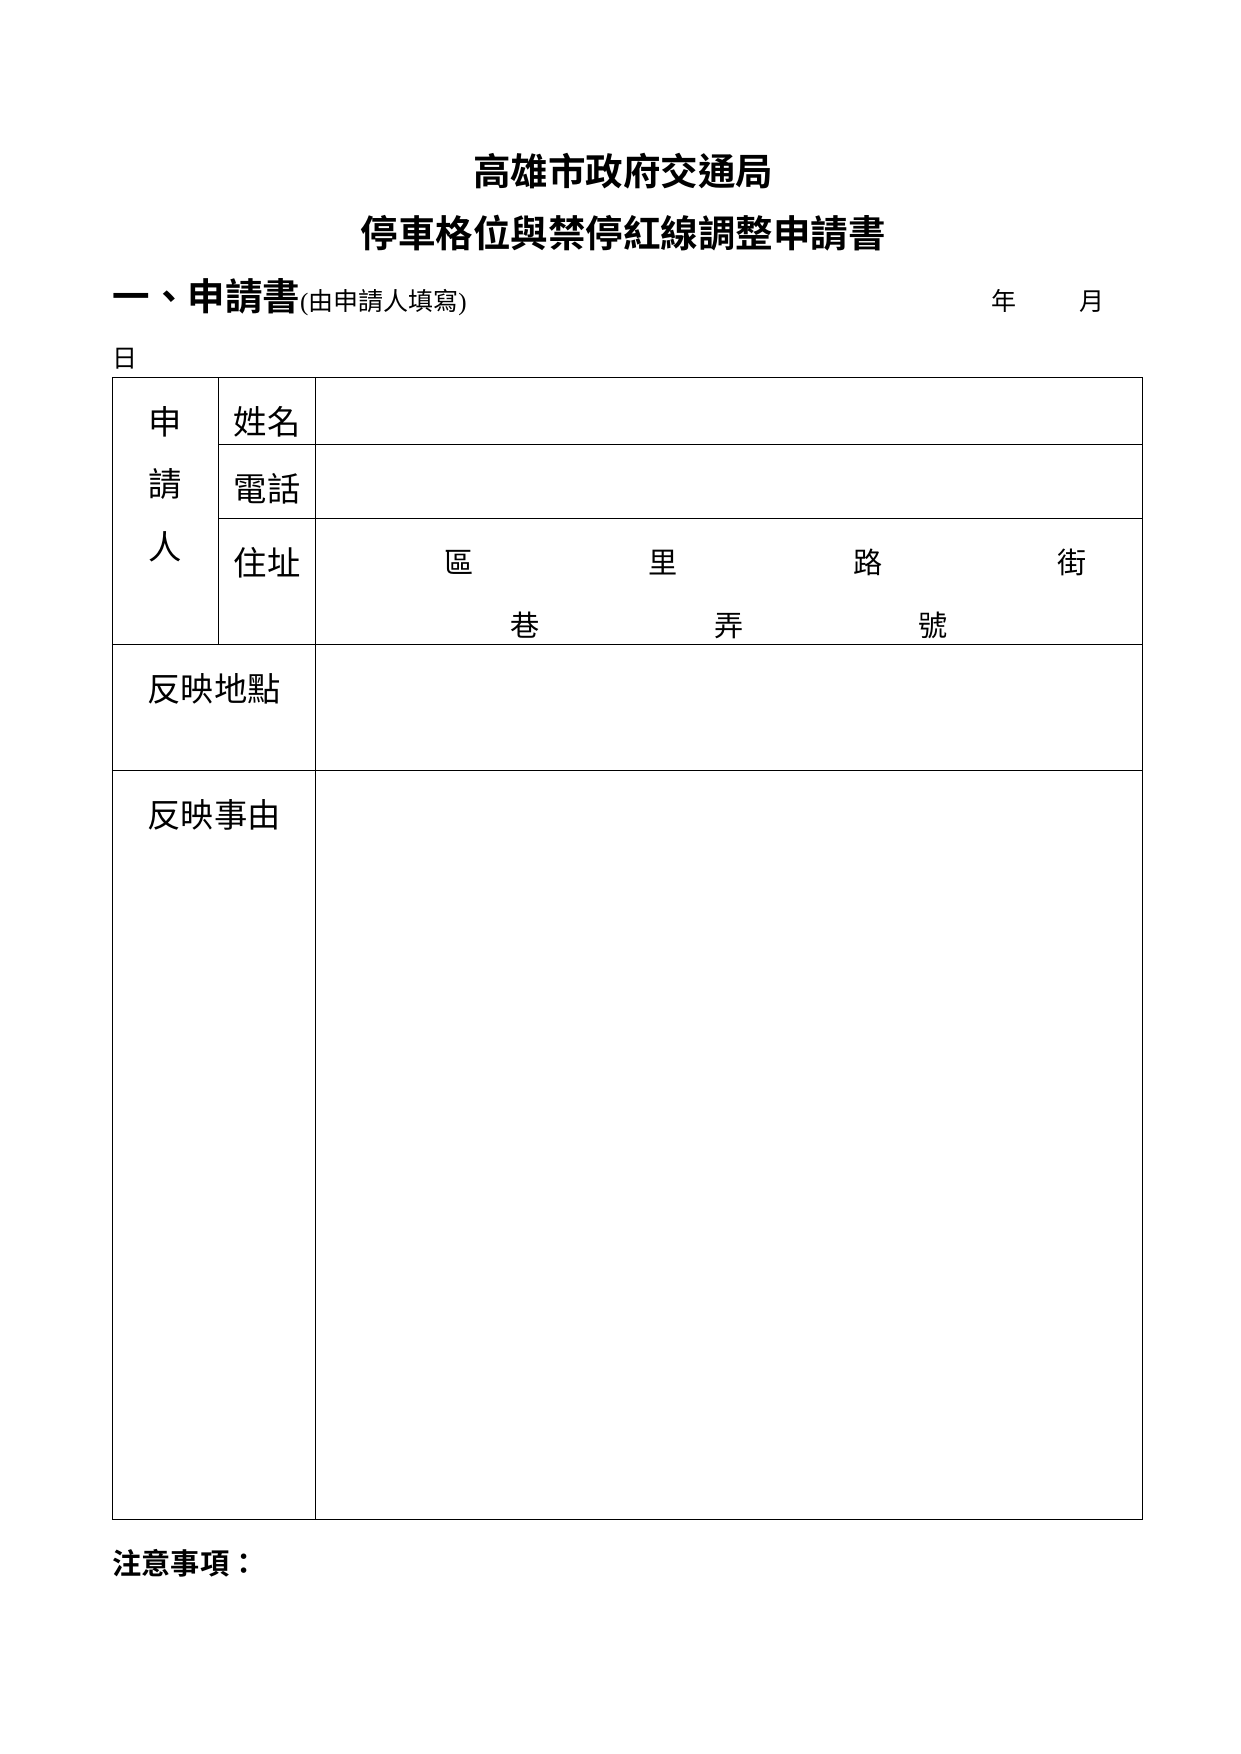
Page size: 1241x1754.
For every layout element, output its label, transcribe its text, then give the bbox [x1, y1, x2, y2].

table_cell 反映事由 [113, 771, 315, 1519]
table_header 申 請 人 [113, 378, 218, 644]
text 高雄市政府交通局 [112, 127, 1134, 189]
text 一、申請書(由申請人填寫) 年 月 日 [112, 252, 1134, 377]
table_header [316, 378, 1142, 444]
table_cell 區 里 路 街 巷 弄 號 [316, 519, 1142, 644]
text 注意事項： [112, 1520, 1134, 1582]
text 停車格位與禁停紅線調整申請書 [112, 189, 1134, 252]
table_cell [316, 445, 1142, 518]
table_cell 反映地點 [113, 645, 315, 770]
table_cell [316, 771, 1142, 1519]
table_cell 住址 [219, 519, 315, 644]
table_header 姓名 [219, 378, 315, 444]
table_cell 電話 [219, 445, 315, 518]
table_cell [316, 645, 1142, 770]
